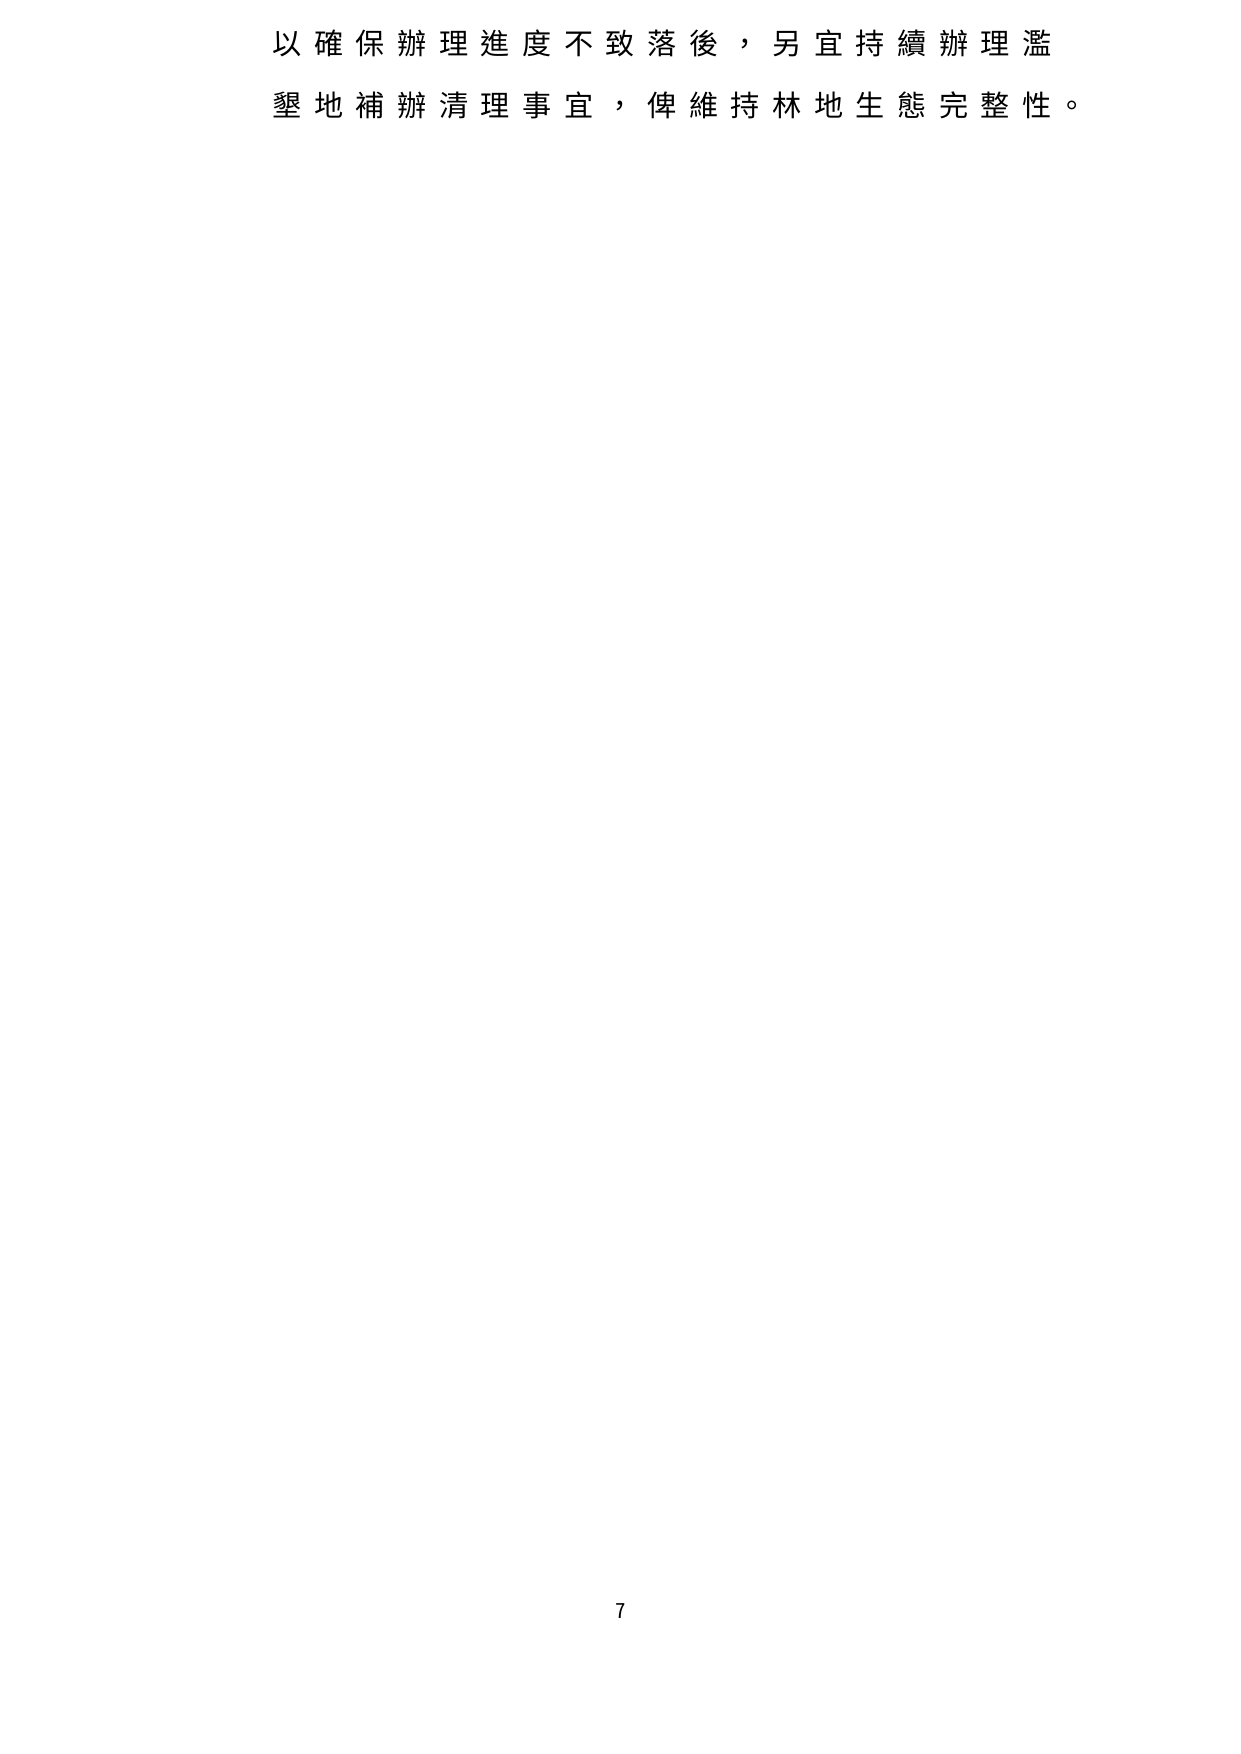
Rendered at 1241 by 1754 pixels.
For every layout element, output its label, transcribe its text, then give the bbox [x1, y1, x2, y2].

text 綜上，為恢復林地生態完整性，以永續經營理念進行造林撫育及林相更新，林務局自92年起辦理國有林地出租補償收回，然因案件數過多，106年暫停受理申請，為加速進行已提出申請租地補償收回案件，該局預計於4年內完成補償收回，允宜妥善配置人力，以確保辦理進度不致落後，另宜持續辦理濫墾地補辦清理事宜，俾維持林地生態完整性。 [242, 0, 1058, 125]
